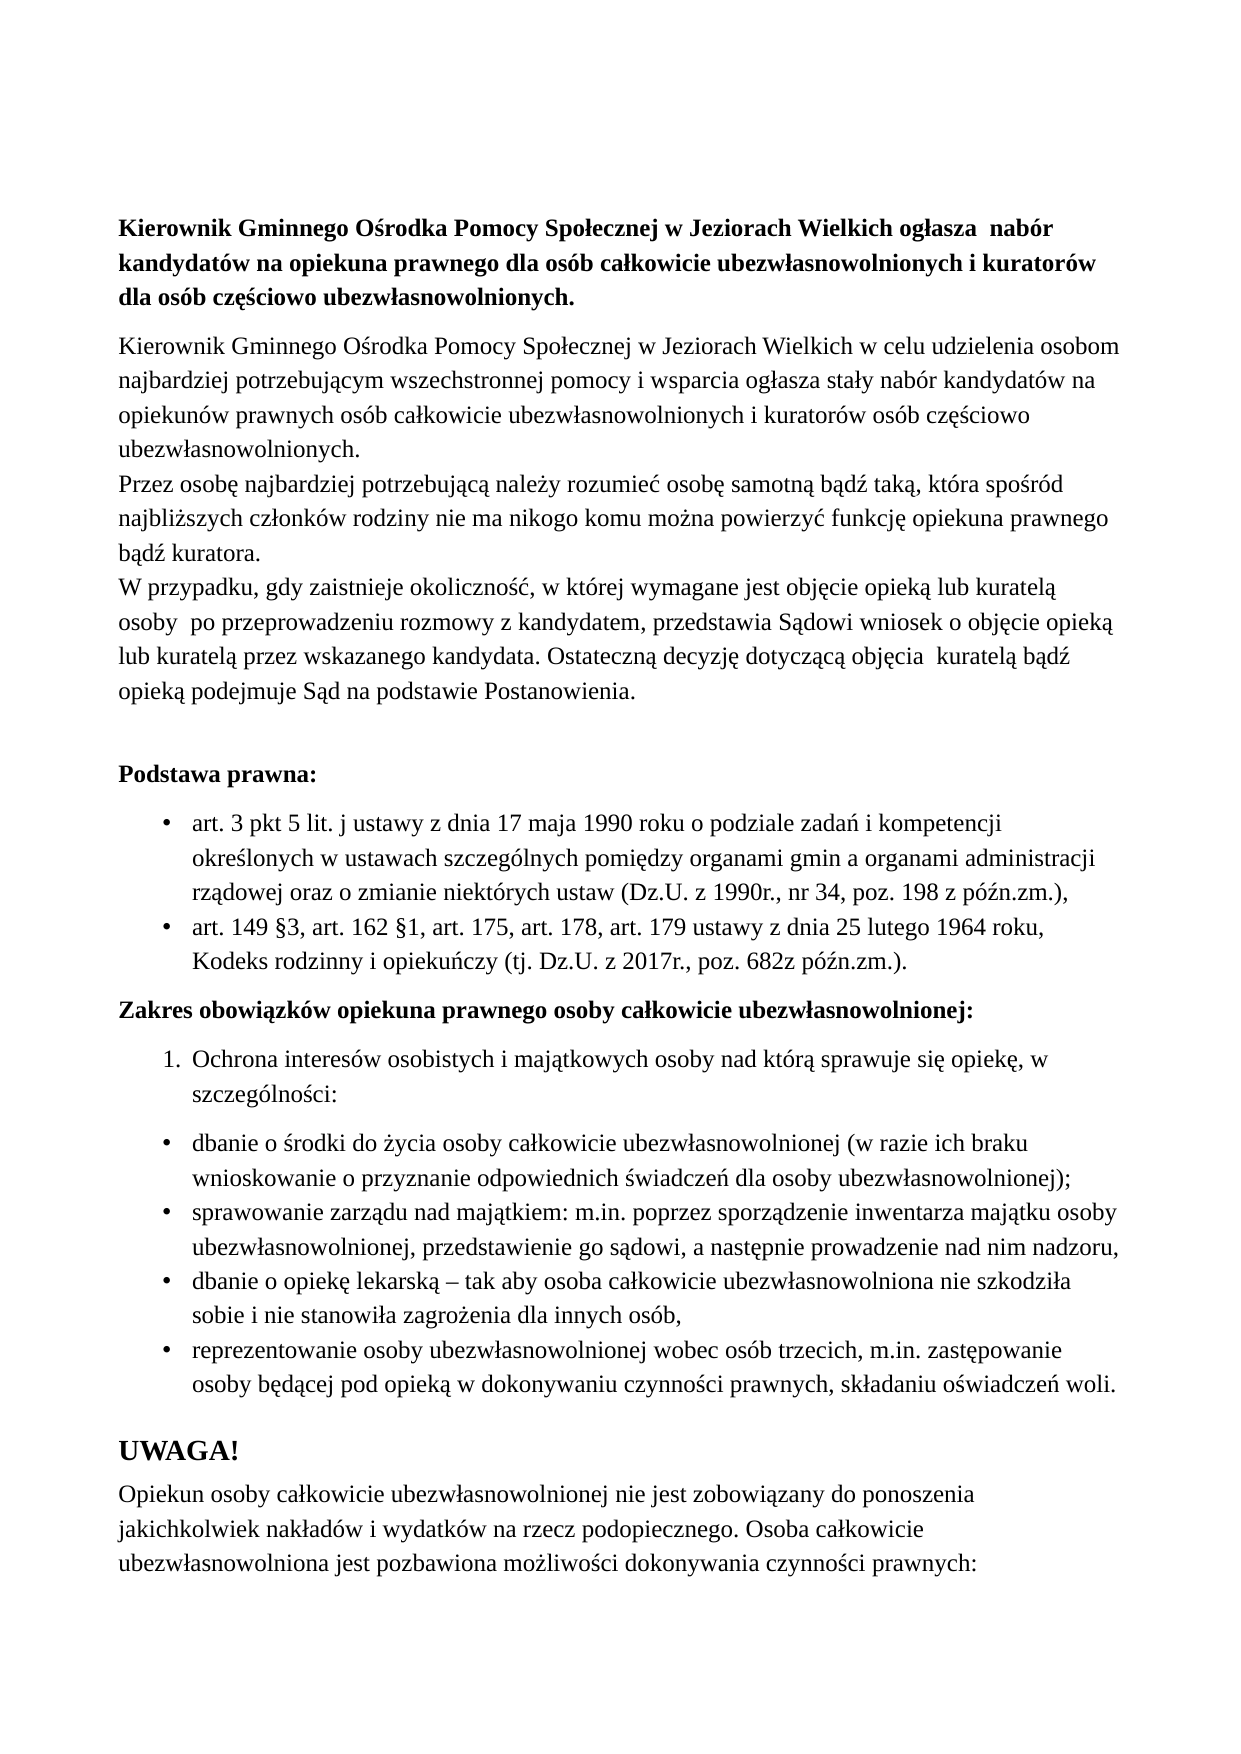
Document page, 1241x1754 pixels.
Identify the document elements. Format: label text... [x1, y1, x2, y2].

text Zakres obowiązków opiekuna prawnego osoby całkowicie ubezwłasnowolnionej: [118, 996, 1122, 1024]
list reprezentowanie osoby ubezwłasnowolnionej wobec osób trzecich, m.in. zastępowanie osoby będącej pod opieką w dokonywaniu czynności prawnych, składaniu oświadczeń woli. [162, 1335, 1122, 1398]
text Opiekun osoby całkowicie ubezwłasnowolnionej nie jest zobowiązany do ponoszenia jakichkolwiek nakładów i wydatków na rzecz podopiecznego. Osoba całkowicie ubezwłasnowolniona jest pozbawiona możliwości dokonywania czynności prawnych: [118, 1479, 1122, 1577]
text Podstawa prawna: [118, 759, 1122, 788]
list art. 3 pkt 5 lit. j ustawy z dnia 17 maja 1990 roku o podziale zadań i kompetencji określonych w ustawach szczególnych pomiędzy organami gmin a organami administracji rządowej oraz o zmianie niektórych ustaw (Dz.U. z 1990r., nr 34, poz. 198 z późn.zm.), [162, 808, 1122, 906]
text Kierownik Gminnego Ośrodka Pomocy Społecznej w Jeziorach Wielkich ogłasza nabór kandydatów na opiekuna prawnego dla osób całkowicie ubezwłasnowolnionych i kuratorów dla osób częściowo ubezwłasnowolnionych. [118, 213, 1122, 311]
list dbanie o środki do życia osoby całkowicie ubezwłasnowolnionej (w razie ich braku wnioskowanie o przyznanie odpowiednich świadczeń dla osoby ubezwłasnowolnionej); [162, 1128, 1122, 1191]
list art. 149 §3, art. 162 §1, art. 175, art. 178, art. 179 ustawy z dnia 25 lutego 1964 roku, Kodeks rodzinny i opiekuńczy (tj. Dz.U. z 2017r., poz. 682z późn.zm.). [162, 912, 1122, 975]
text Kierownik Gminnego Ośrodka Pomocy Społecznej w Jeziorach Wielkich w celu udzielenia osobom najbardziej potrzebującym wszechstronnej pomocy i wsparcia ogłasza stały nabór kandydatów na opiekunów prawnych osób całkowicie ubezwłasnowolnionych i kuratorów osób częściowo ubezwłasnowolnionych. Przez osobę najbardziej potrzebującą należy rozumieć osobę samotną bądź taką, która spośród najbliższych członków rodziny nie ma nikogo komu można powierzyć funkcję opiekuna prawnego bądź kuratora. W przypadku, gdy zaistnieje okoliczność, w której wymagane jest objęcie opieką lub kuratelą osoby po przeprowadzeniu rozmowy z kandydatem, przedstawia Sądowi wniosek o objęcie opieką lub kuratelą przez wskazanego kandydata. Ostateczną decyzję dotyczącą objęcia kuratelą bądź opieką podejmuje Sąd na podstawie Postanowienia. [118, 331, 1122, 739]
list dbanie o opiekę lekarską – tak aby osoba całkowicie ubezwłasnowolniona nie szkodziła sobie i nie stanowiła zagrożenia dla innych osób, [162, 1266, 1122, 1329]
list sprawowanie zarządu nad majątkiem: m.in. poprzez sporządzenie inwentarza majątku osoby ubezwłasnowolnionej, przedstawienie go sądowi, a następnie prowadzenie nad nim nadzoru, [162, 1197, 1122, 1260]
subtitle UWAGA! [118, 1433, 1122, 1467]
list Ochrona interesów osobistych i majątkowych osoby nad którą sprawuje się opiekę, w szczególności: [162, 1044, 1122, 1108]
